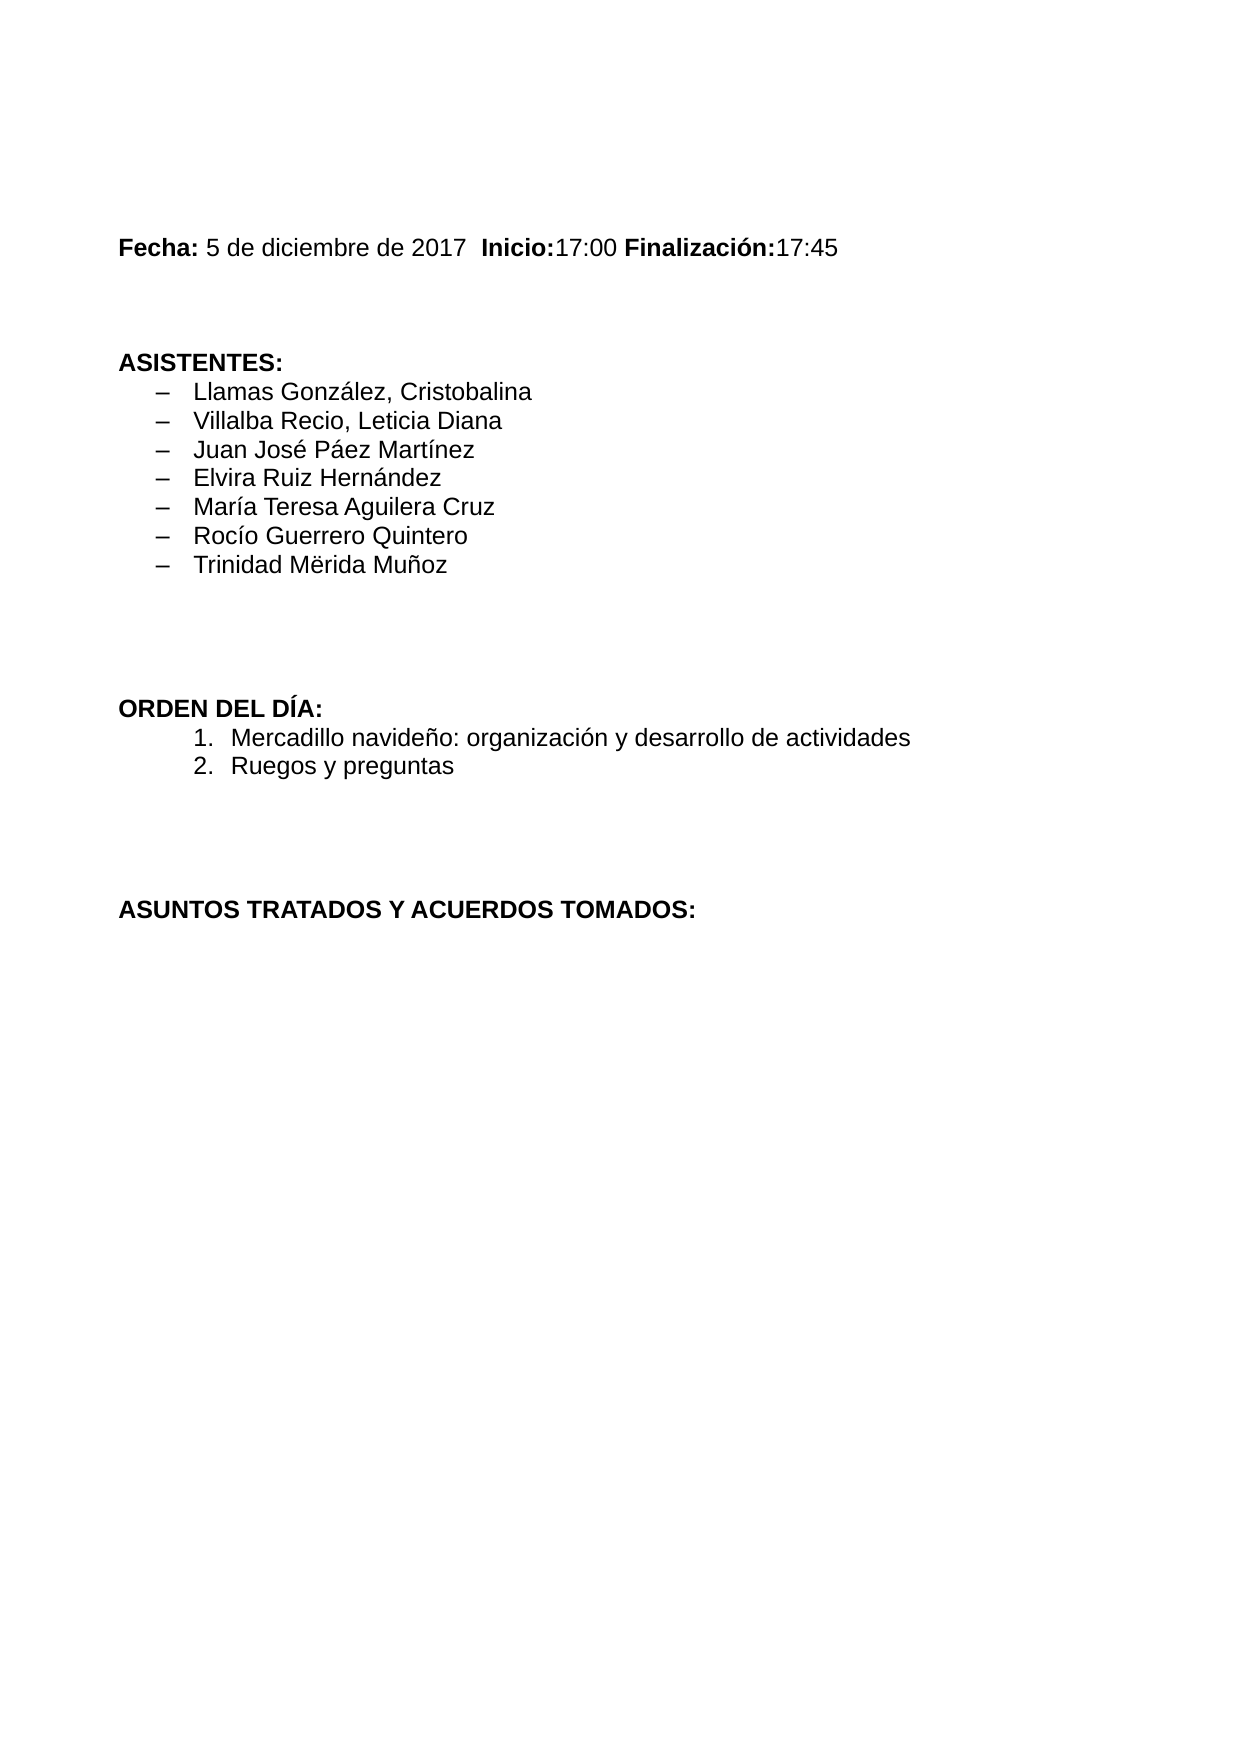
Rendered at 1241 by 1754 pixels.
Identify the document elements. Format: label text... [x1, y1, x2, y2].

text ASUNTOS TRATADOS Y ACUERDOS TOMADOS: [118, 895, 1122, 924]
text ASISTENTES: [118, 348, 1122, 377]
list Juan José Páez Martínez [156, 434, 1122, 463]
list María Teresa Aguilera Cruz [156, 492, 1122, 521]
list Trinidad Mërida Muñoz [156, 550, 1122, 579]
list Rocío Guerrero Quintero [156, 521, 1122, 550]
list Villalba Recio, Leticia Diana [156, 406, 1122, 434]
list Mercadillo navideño: organización y desarrollo de actividades [193, 723, 1122, 751]
text ORDEN DEL DÍA: [118, 694, 1122, 723]
text Fecha: 5 de diciembre de 2017 Inicio:17:00 Finalización:17:45 [118, 233, 1122, 262]
list Llamas González, Cristobalina [156, 377, 1122, 406]
list Ruegos y preguntas [193, 751, 1122, 780]
list Elvira Ruiz Hernández [156, 463, 1122, 492]
